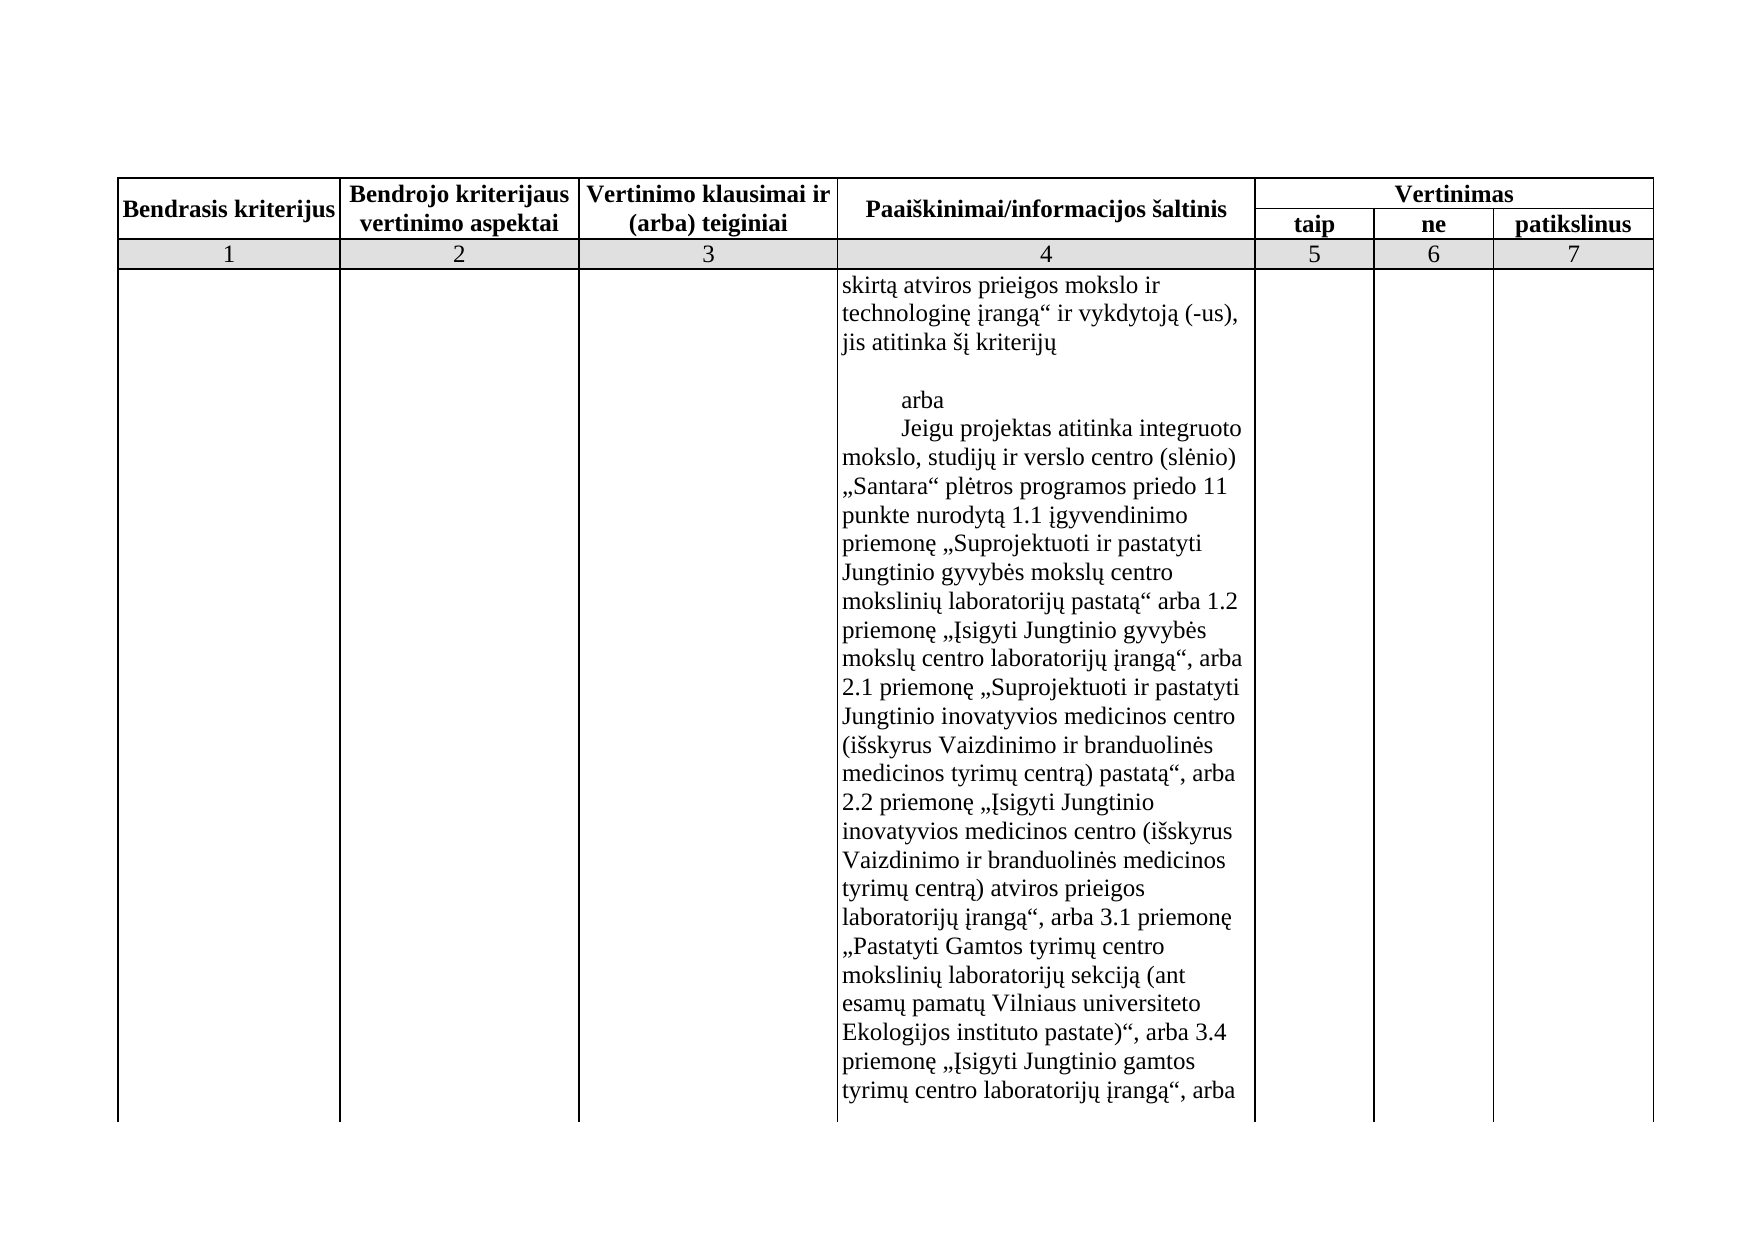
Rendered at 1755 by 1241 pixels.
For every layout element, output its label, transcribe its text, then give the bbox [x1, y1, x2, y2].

table_cell 4 [838, 240, 1254, 268]
table_cell [1494, 270, 1653, 1122]
table_cell [341, 270, 578, 1122]
table_cell taip [1256, 209, 1373, 238]
table_cell 6 [1375, 240, 1493, 268]
table_cell 3 [580, 240, 837, 268]
table_cell [1256, 270, 1373, 1122]
table_cell 7 [1494, 240, 1653, 268]
table_cell [119, 270, 339, 1122]
table_cell ne [1375, 209, 1493, 238]
table_header Vertinimo klausimai ir (arba) teiginiai [580, 179, 837, 238]
table_cell patikslinus [1494, 209, 1653, 238]
table_header Bendrojo kriterijaus vertinimo aspektai [341, 179, 578, 238]
table_cell 2 [341, 240, 578, 268]
table_cell [1375, 270, 1493, 1122]
table_header Bendrasis kriterijus [119, 179, 339, 238]
table_header Paaiškinimai/informacijos šaltinis [838, 179, 1254, 238]
table_cell 5 [1256, 240, 1373, 268]
table_header Vertinimas [1256, 179, 1653, 207]
table_cell skirtą atviros prieigos mokslo ir technologinę įrangą“ ir vykdytoją (-us), jis atitinka šį kriterijų arba Jeigu projektas atitinka integruoto mokslo, studijų ir verslo centro (slėnio) „Santara“ plėtros programos priedo 11 punkte nurodytą 1.1 įgyvendinimo priemonę „Suprojektuoti ir pastatyti Jungtinio gyvybės mokslų centro mokslinių laboratorijų pastatą“ arba 1.2 priemonę „Įsigyti Jungtinio gyvybės mokslų centro laboratorijų įrangą“, arba 2.1 priemonę „Suprojektuoti ir pastatyti Jungtinio inovatyvios medicinos centro (išskyrus Vaizdinimo ir branduolinės medicinos tyrimų centrą) pastatą“, arba 2.2 priemonę „Įsigyti Jungtinio inovatyvios medicinos centro (išskyrus Vaizdinimo ir branduolinės medicinos tyrimų centrą) atviros prieigos laboratorijų įrangą“, arba 3.1 priemonę „Pastatyti Gamtos tyrimų centro mokslinių laboratorijų sekciją (ant esamų pamatų Vilniaus universiteto Ekologijos instituto pastate)“, arba 3.4 priemonę „Įsigyti Jungtinio gamtos tyrimų centro laboratorijų įrangą“, arba [838, 270, 1254, 1122]
table_cell [580, 270, 837, 1122]
table_cell 1 [119, 240, 339, 268]
